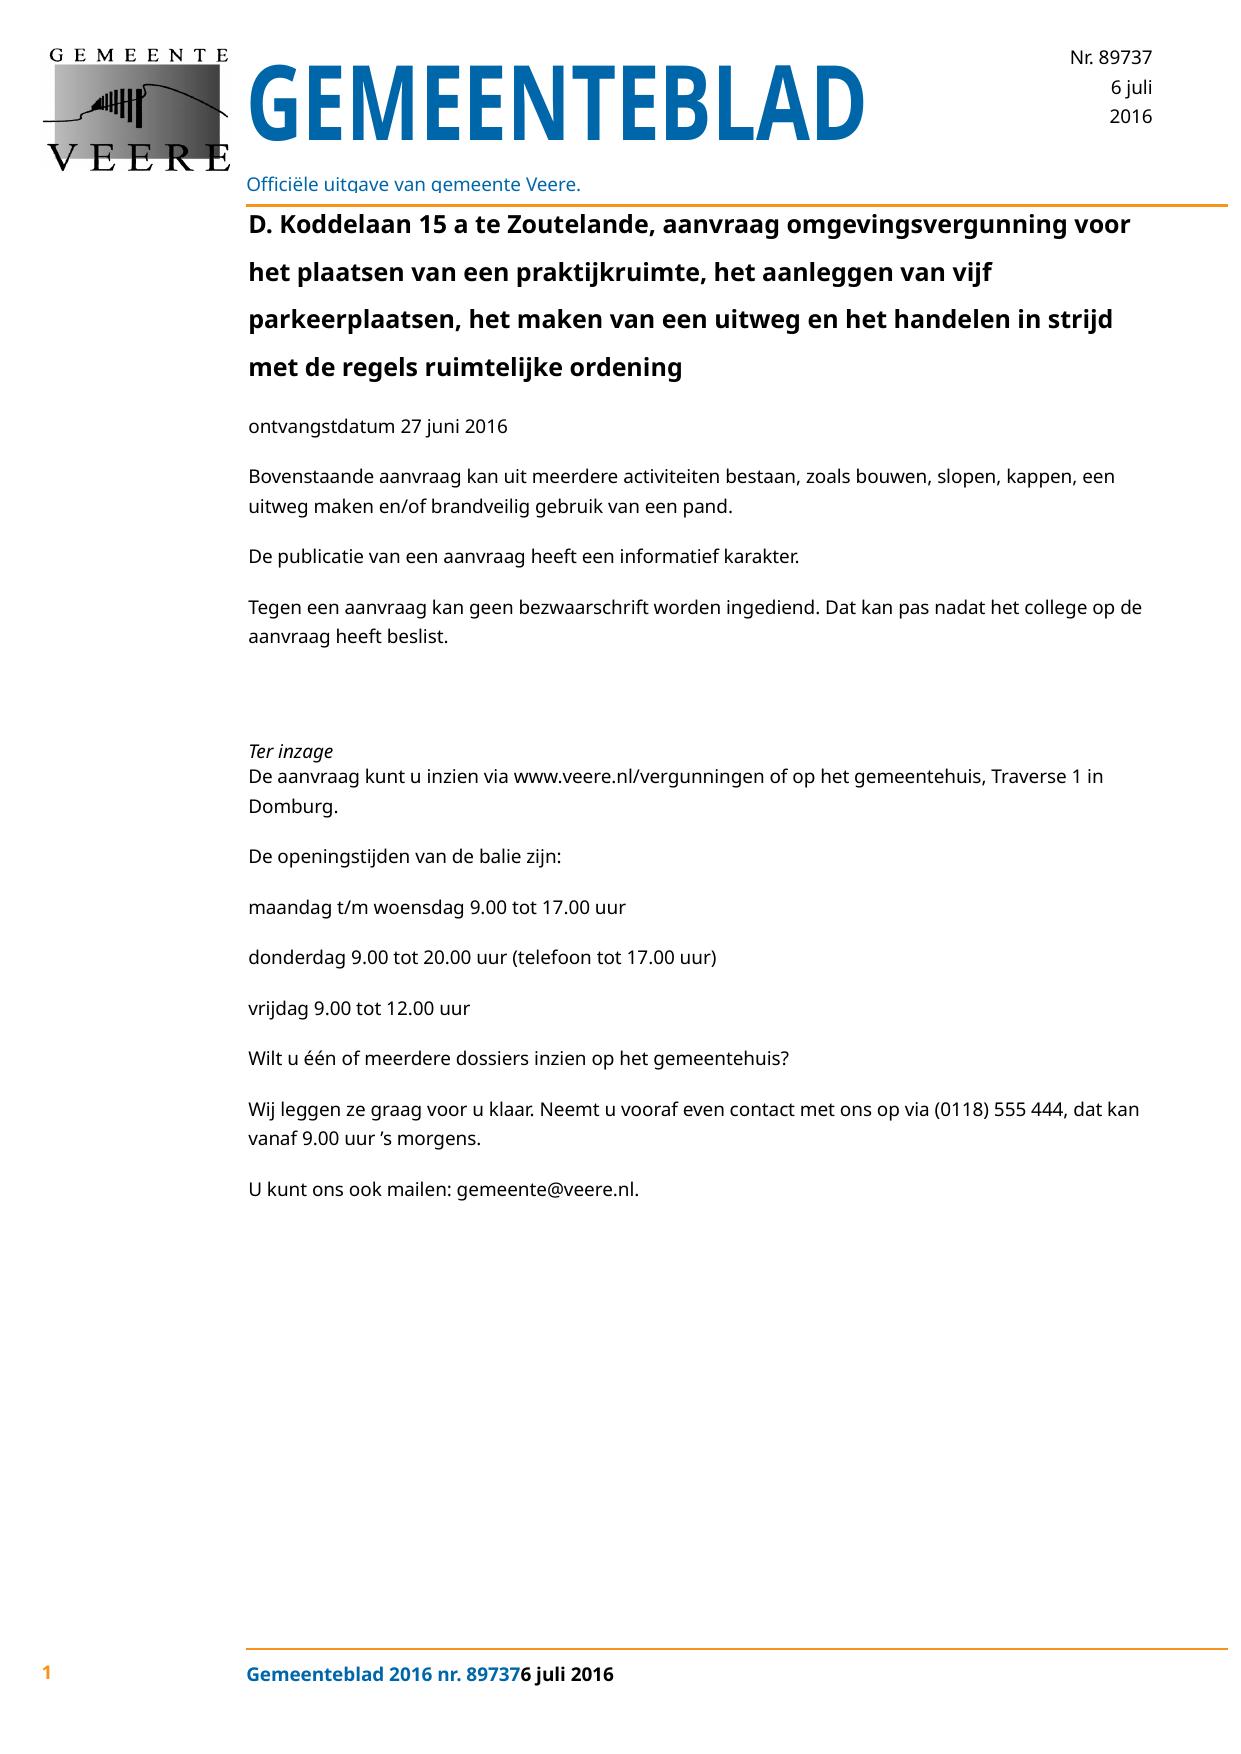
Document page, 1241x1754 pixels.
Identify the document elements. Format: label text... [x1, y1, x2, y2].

text U kunt ons ook mailen: gemeente@veere.nl. [248, 1176, 1152, 1201]
text Wij leggen ze graag voor u klaar. Neemt u vooraf even contact met ons op via (0118) 555 444, dat kan vanaf 9.00 uur ’s morgens. [248, 1096, 1152, 1151]
text ontvangstdatum 27 juni 2016 [248, 413, 1152, 439]
text De publicatie van een aanvraag heeft een informatief karakter. [248, 543, 1152, 569]
text Bovenstaande aanvraag kan uit meerdere activiteiten bestaan, zoals bouwen, slopen, kappen, een uitweg maken en/of brandveilig gebruik van een pand. [248, 463, 1152, 519]
text donderdag 9.00 tot 20.00 uur (telefoon tot 17.00 uur) [248, 944, 1152, 970]
text De openingstijden van de balie zijn: [248, 844, 1152, 869]
text Ter inzage [248, 738, 1152, 764]
text Tegen een aanvraag kan geen bezwaarschrift worden ingediend. Dat kan pas nadat het college op de aanvraag heeft beslist. [248, 594, 1152, 649]
text D. Koddelaan 15 a te Zoutelande, aanvraag omgevingsvergunning voor het plaatsen van een praktijkruimte, het aanleggen van vijf parkeerplaatsen, het maken van een uitweg en het handelen in strijd met de regels ruimtelijke ordening [248, 207, 1152, 384]
text vrijdag 9.00 tot 12.00 uur [248, 995, 1152, 1021]
text Wilt u één of meerdere dossiers inzien op het gemeentehuis? [248, 1045, 1152, 1071]
text De aanvraag kunt u inzien via www.veere.nl/vergunningen of op het gemeentehuis, Traverse 1 in Domburg. [248, 764, 1152, 819]
text maandag t/m woensdag 9.00 tot 17.00 uur [248, 894, 1152, 920]
picture [41, 47, 231, 172]
